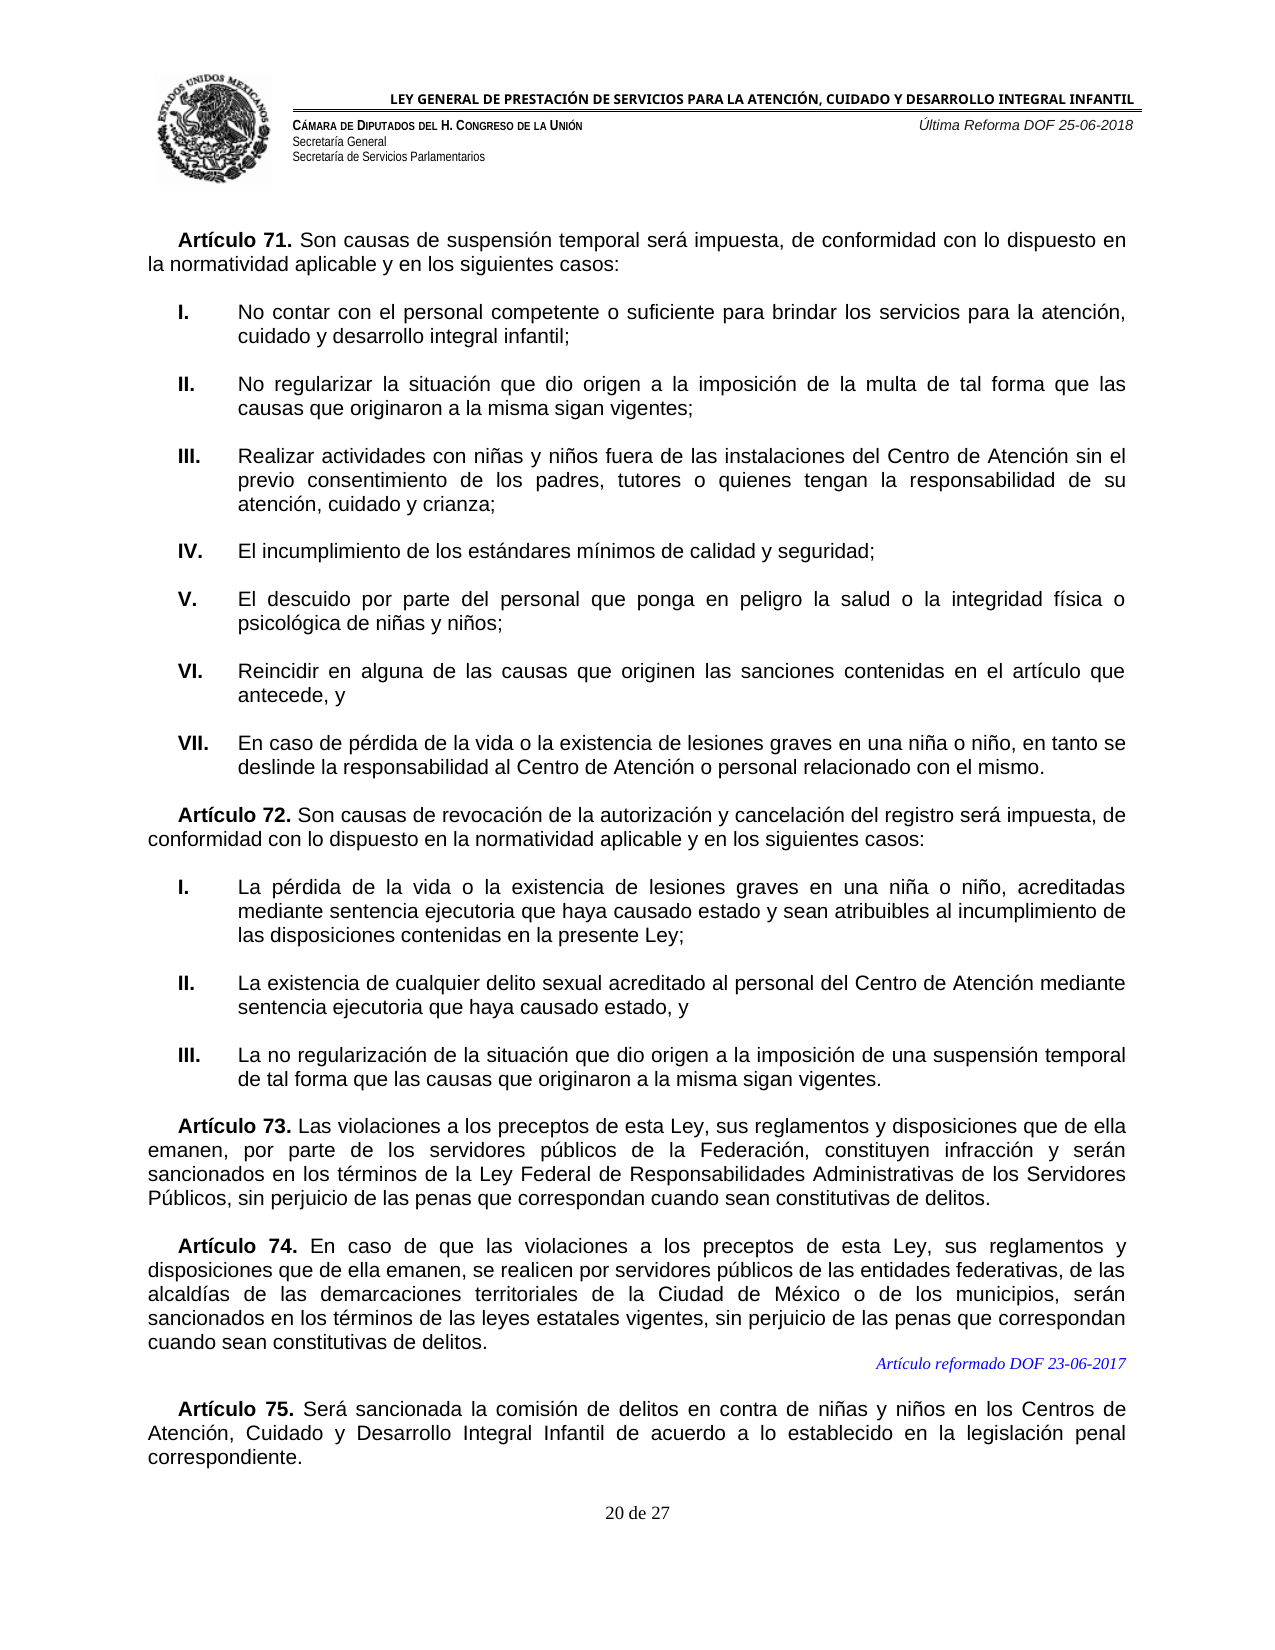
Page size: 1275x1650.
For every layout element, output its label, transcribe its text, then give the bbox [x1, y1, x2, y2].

text Artículo 73. Las violaciones a los preceptos de esta Ley, sus reglamentos y disposiciones que de ella emanen, por parte de los servidores públicos de la Federación, constituyen infracción y serán sancionados en los términos de la Ley Federal de Responsabilidades Administrativas de los Servidores Públicos, sin perjuicio de las penas que correspondan cuando sean constitutivas de delitos. [148, 1114, 1127, 1210]
text II. La existencia de cualquier delito sexual acreditado al personal del Centro de Atención mediante sentencia ejecutoria que haya causado estado, y [178, 971, 1127, 1018]
text Artículo 75. Será sancionada la comisión de delitos en contra de niñas y niños en los Centros de Atención, Cuidado y Desarrollo Integral Infantil de acuerdo a lo establecido en la legislación penal correspondiente. [148, 1397, 1127, 1469]
text I. No contar con el personal competente o suficiente para brindar los servicios para la atención, cuidado y desarrollo integral infantil; [178, 300, 1127, 348]
text Artículo 72. Son causas de revocación de la autorización y cancelación del registro será impuesta, de conformidad con lo dispuesto en la normatividad aplicable y en los siguientes casos: [148, 803, 1127, 851]
text I. La pérdida de la vida o la existencia de lesiones graves en una niña o niño, acreditadas mediante sentencia ejecutoria que haya causado estado y sean atribuibles al incumplimiento de las disposiciones contenidas en la presente Ley; [178, 875, 1127, 947]
text Artículo reformado DOF 23-06-2017 [148, 1354, 1127, 1373]
text VI. Reincidir en alguna de las causas que originen las sanciones contenidas en el artículo que antecede, y [178, 659, 1127, 707]
text VII. En caso de pérdida de la vida o la existencia de lesiones graves en una niña o niño, en tanto se deslinde la responsabilidad al Centro de Atención o personal relacionado con el mismo. [178, 731, 1127, 779]
text Artículo 74. En caso de que las violaciones a los preceptos de esta Ley, sus reglamentos y disposiciones que de ella emanen, se realicen por servidores públicos de las entidades federativas, de las alcaldías de las demarcaciones territoriales de la Ciudad de México o de los municipios, serán sancionados en los términos de las leyes estatales vigentes, sin perjuicio de las penas que correspondan cuando sean constitutivas de delitos. [148, 1234, 1127, 1354]
text V. El descuido por parte del personal que ponga en peligro la salud o la integridad física o psicológica de niñas y niños; [178, 587, 1127, 635]
text III. La no regularización de la situación que dio origen a la imposición de una suspensión temporal de tal forma que las causas que originaron a la misma sigan vigentes. [178, 1042, 1127, 1090]
text IV. El incumplimiento de los estándares mínimos de calidad y seguridad; [178, 539, 1127, 563]
text II. No regularizar la situación que dio origen a la imposición de la multa de tal forma que las causas que originaron a la misma sigan vigentes; [178, 372, 1127, 419]
text Artículo 71. Son causas de suspensión temporal será impuesta, de conformidad con lo dispuesto en la normatividad aplicable y en los siguientes casos: [148, 228, 1127, 276]
text III. Realizar actividades con niñas y niños fuera de las instalaciones del Centro de Atención sin el previo consentimiento de los padres, tutores o quienes tengan la responsabilidad de su atención, cuidado y crianza; [178, 443, 1127, 515]
